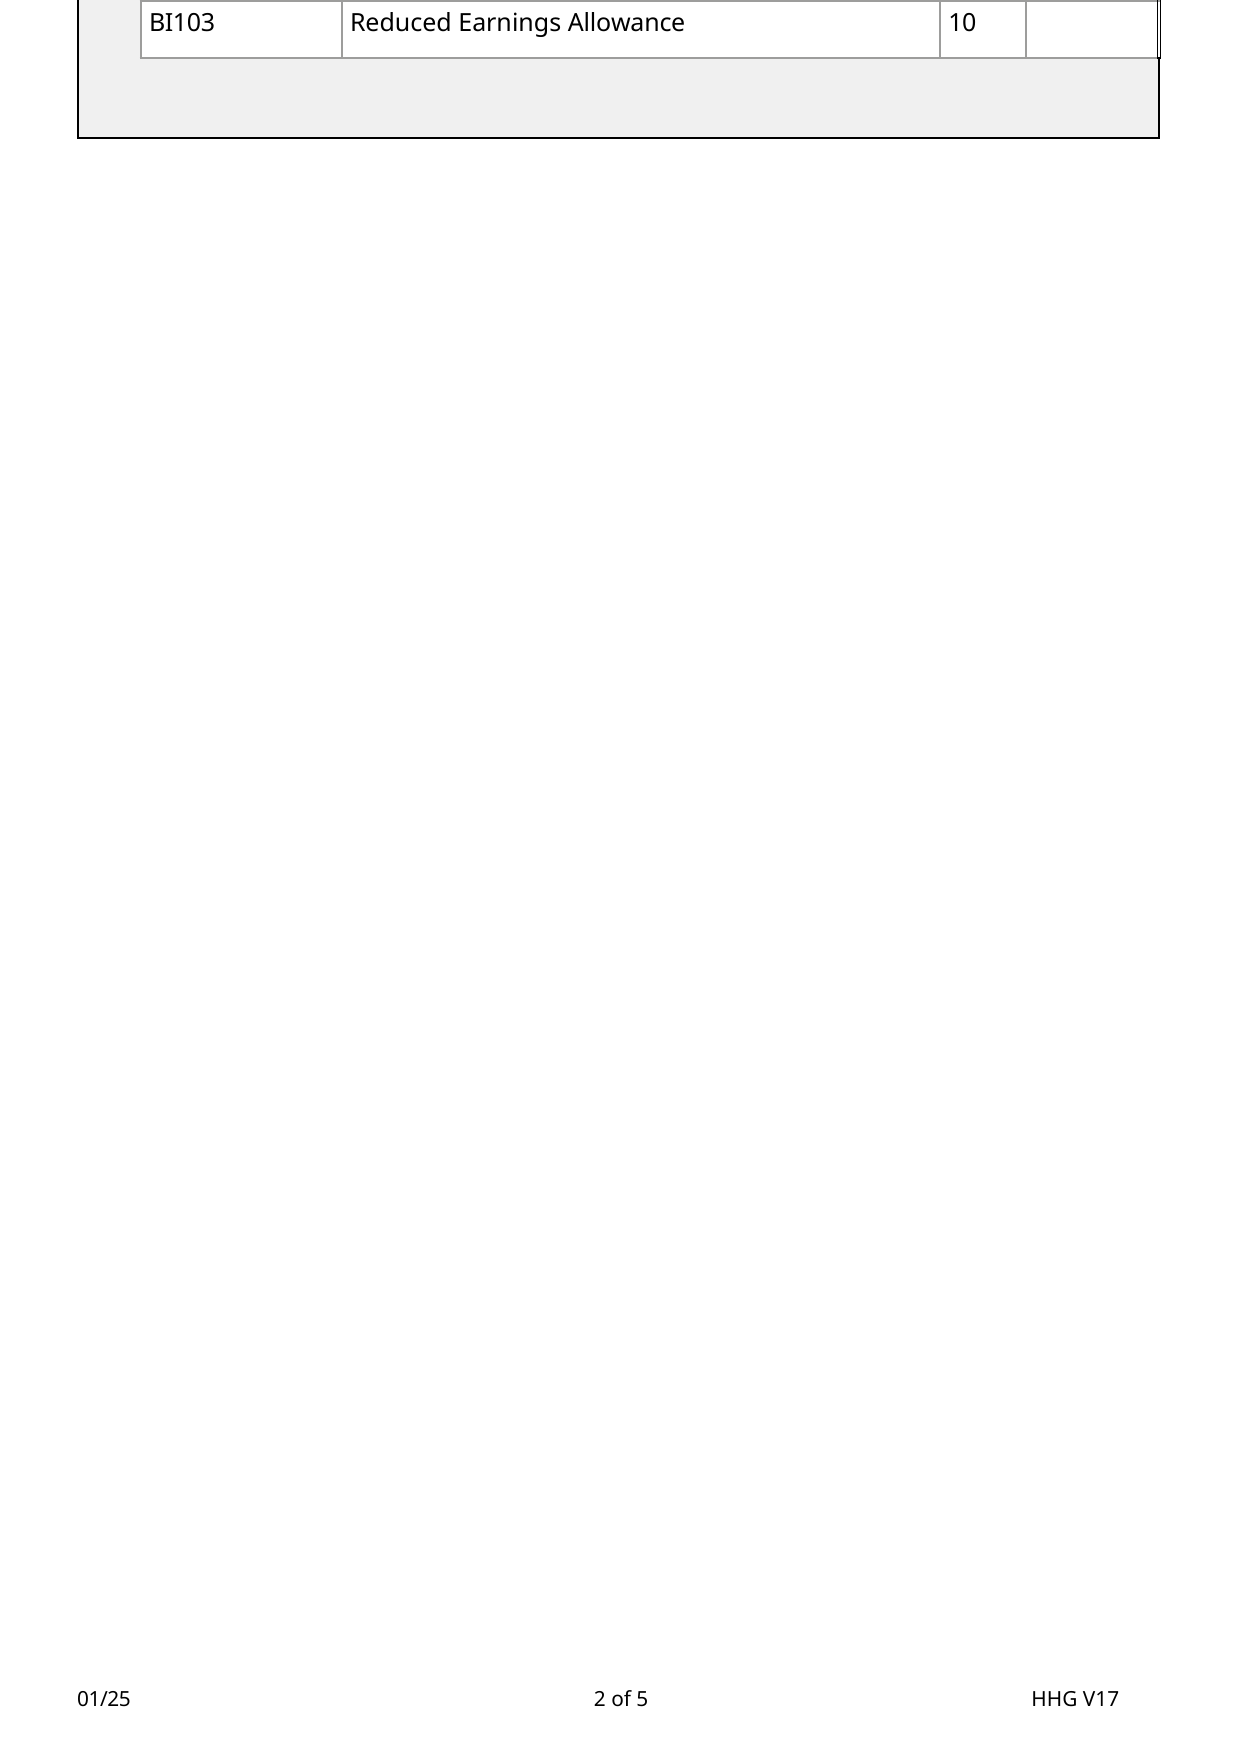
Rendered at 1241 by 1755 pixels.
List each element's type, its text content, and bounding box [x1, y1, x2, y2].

table_cell Reduced Earnings Allowance [343, 2, 939, 57]
table_cell 10 [941, 2, 1025, 57]
table_cell [1027, 2, 1157, 57]
table_cell [79, 0, 140, 57]
table_cell BI103 [142, 2, 341, 57]
table_cell [79, 57, 1158, 137]
